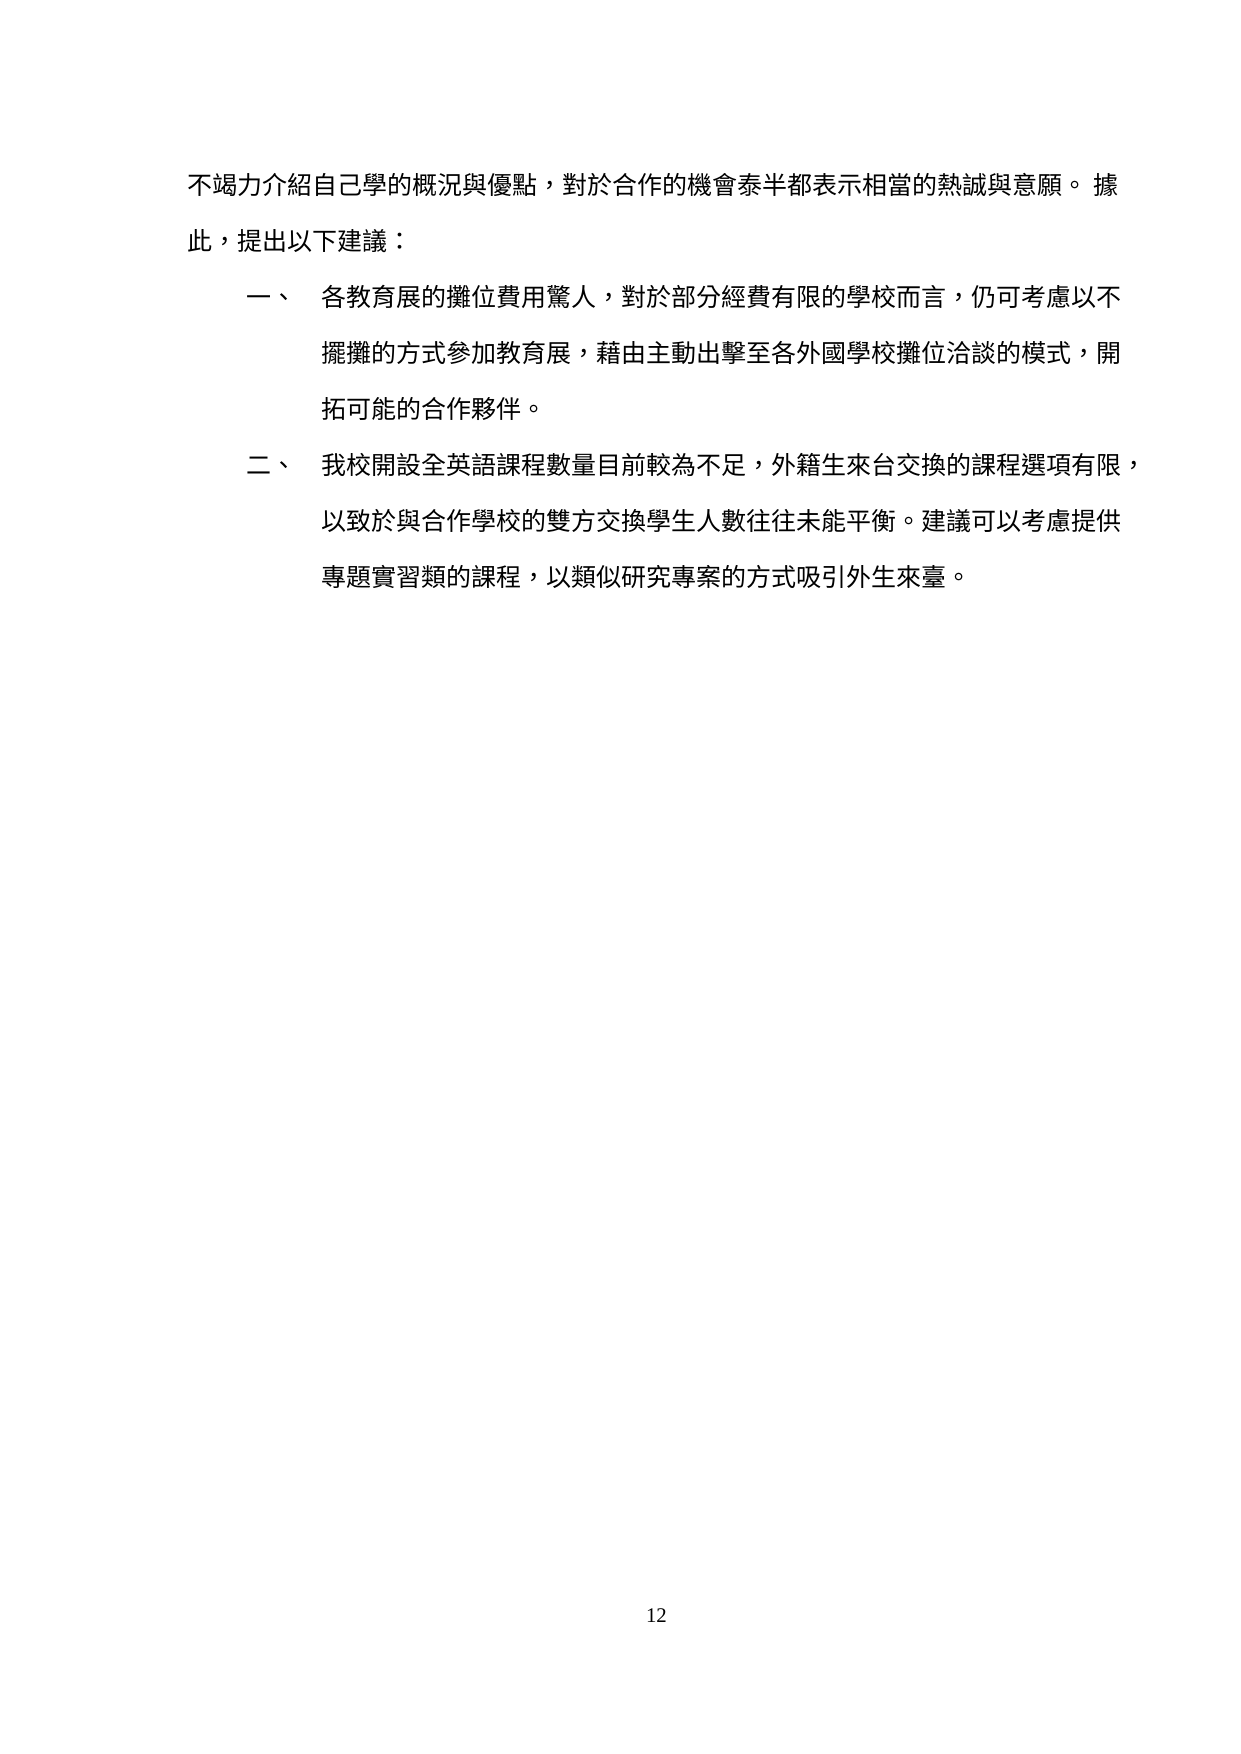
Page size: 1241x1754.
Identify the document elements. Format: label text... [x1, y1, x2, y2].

list 我校開設全英語課程數量目前較為不足，外籍生來台交換的課程選項有限，以致於與合作學校的雙方交換學生人數往往未能平衡。建議可以考慮提供專題實習類的課程，以類似研究專案的方式吸引外生來臺。 [247, 444, 1125, 594]
text 就現場的人氣看來，來臺灣展區的外國院校訪客有相當的人數，其中相當一大部分是臺灣各校預先約定的交流學校，有一部份則是隨機造訪臺灣攤位的各國訪客代表。整體而言，因為臺灣攤位的規模較小，各校的空間較為擁擠，與訪客交談較為有所不便。相對而言，主動出擊至各外國學校的攤位造訪的效果較佳，外國的駐攤位代表莫不竭力介紹自己學的概況與優點，對於合作的機會泰半都表示相當的熱誠與意願。 據此，提出以下建議： [187, 164, 1125, 258]
list 各教育展的攤位費用驚人，對於部分經費有限的學校而言，仍可考慮以不擺攤的方式參加教育展，藉由主動出擊至各外國學校攤位洽談的模式，開拓可能的合作夥伴。 [247, 276, 1125, 426]
